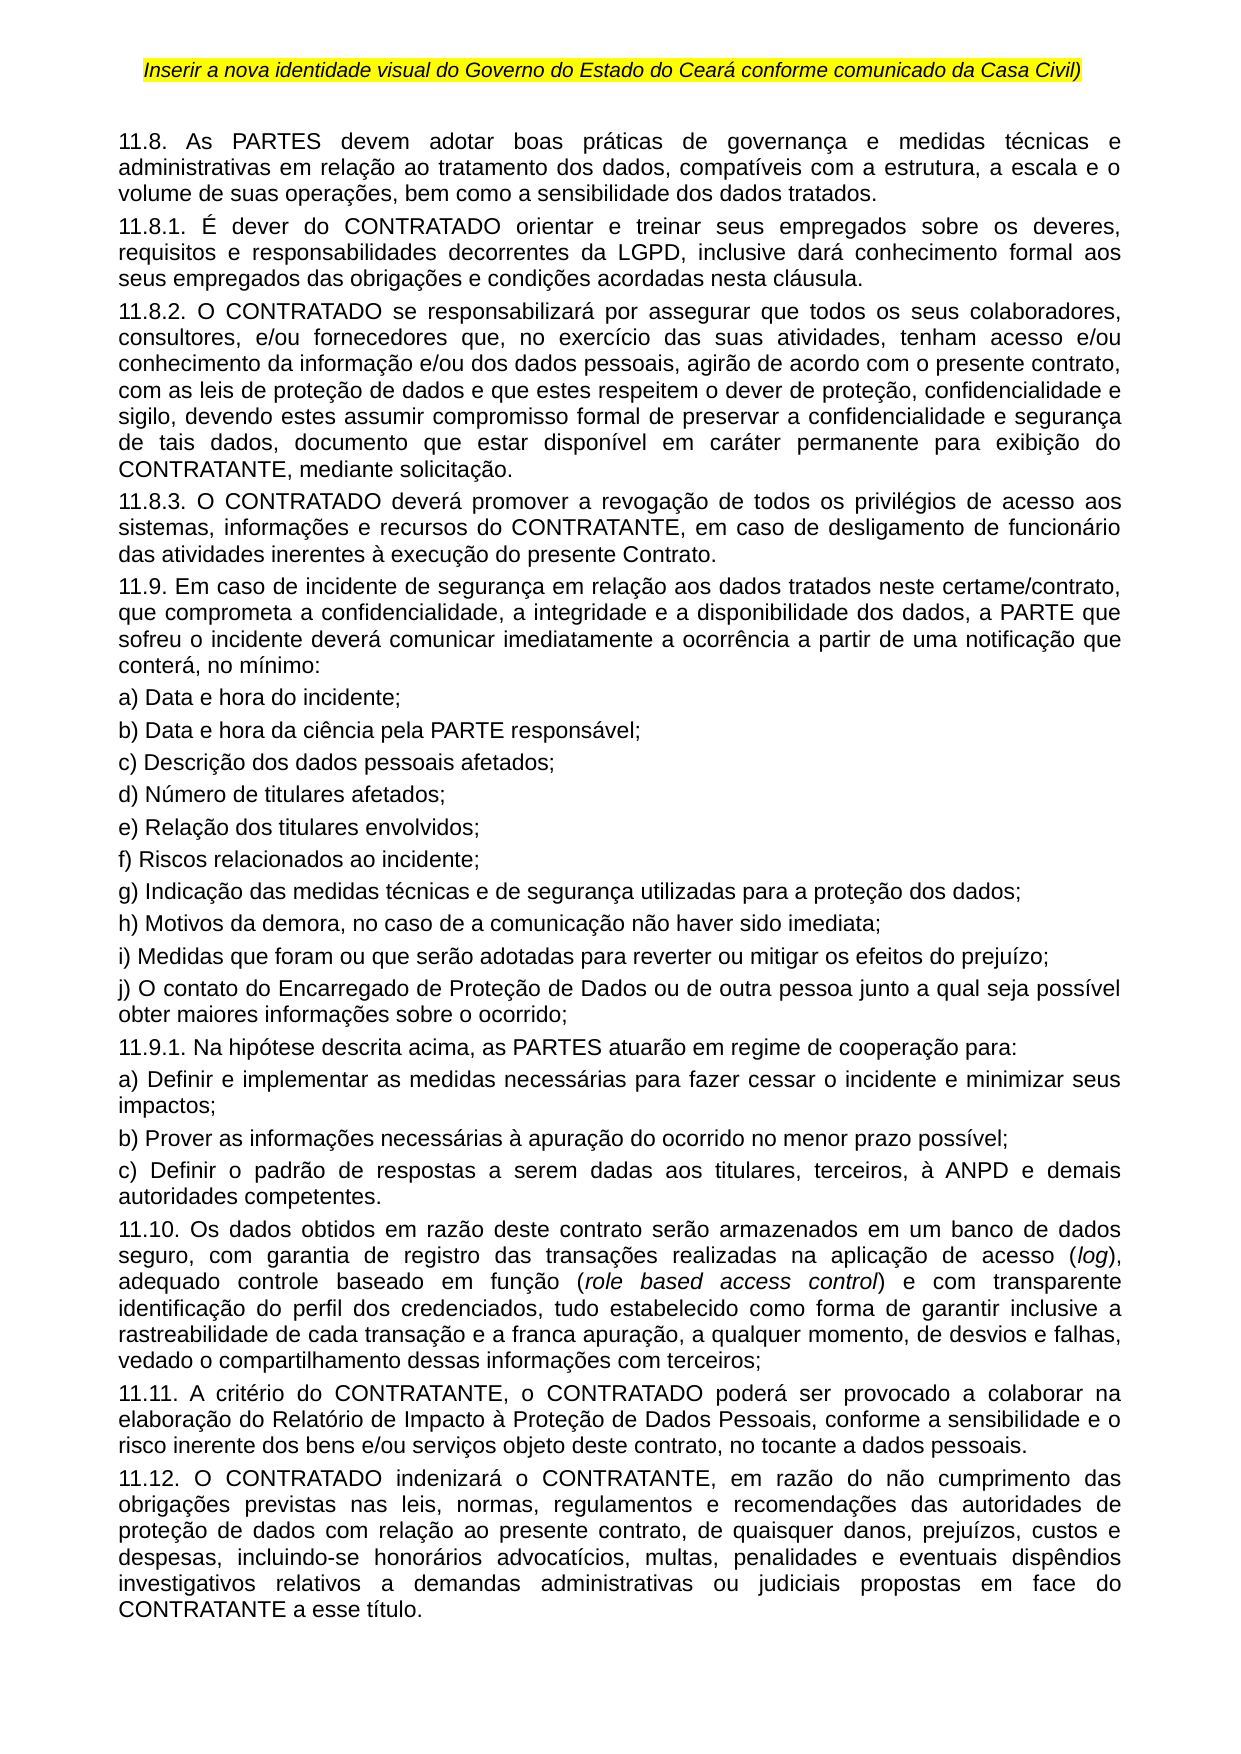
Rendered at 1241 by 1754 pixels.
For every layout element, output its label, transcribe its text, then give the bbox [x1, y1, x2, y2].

text c) Definir o padrão de respostas a serem dadas aos titulares, terceiros, à ANPD e demais autoridades competentes. [118, 1157, 1122, 1209]
text 11.8. As PARTES devem adotar boas práticas de governança e medidas técnicas e administrativas em relação ao tratamento dos dados, compatíveis com a estrutura, a escala e o volume de suas operações, bem como a sensibilidade dos dados tratados. [118, 128, 1122, 207]
text 11.8.2. O CONTRATADO se responsabilizará por assegurar que todos os seus colaboradores, consultores, e/ou fornecedores que, no exercício das suas atividades, tenham acesso e/ou conhecimento da informação e/ou dos dados pessoais, agirão de acordo com o presente contrato, com as leis de proteção de dados e que estes respeitem o dever de proteção, confidencialidade e sigilo, devendo estes assumir compromisso formal de preservar a confidencialidade e segurança de tais dados, documento que estar disponível em caráter permanente para exibição do CONTRATANTE, mediante solicitação. [118, 298, 1122, 482]
text 11.9. Em caso de incidente de segurança em relação aos dados tratados neste certame/contrato, que comprometa a confidencialidade, a integridade e a disponibilidade dos dados, a PARTE que sofreu o incidente deverá comunicar imediatamente a ocorrência a partir de uma notificação que conterá, no mínimo: [118, 573, 1122, 678]
text 11.12. O CONTRATADO indenizará o CONTRATANTE, em razão do não cumprimento das obrigações previstas nas leis, normas, regulamentos e recomendações das autoridades de proteção de dados com relação ao presente contrato, de quaisquer danos, prejuízos, custos e despesas, incluindo-se honorários advocatícios, multas, penalidades e eventuais dispêndios investigativos relativos a demandas administrativas ou judiciais propostas em face do CONTRATANTE a esse título. [118, 1464, 1122, 1623]
text j) O contato do Encarregado de Proteção de Dados ou de outra pessoa junto a qual seja possível obter maiores informações sobre o ocorrido; [118, 975, 1122, 1028]
text i) Medidas que foram ou que serão adotadas para reverter ou mitigar os efeitos do prejuízo; [118, 943, 1122, 969]
text 11.11. A critério do CONTRATANTE, o CONTRATADO poderá ser provocado a colaborar na elaboração do Relatório de Impacto à Proteção de Dados Pessoais, conforme a sensibilidade e o risco inerente dos bens e/ou serviços objeto deste contrato, no tocante a dados pessoais. [118, 1379, 1122, 1459]
text h) Motivos da demora, no caso de a comunicação não haver sido imediata; [118, 910, 1122, 937]
text 11.8.1. É dever do CONTRATADO orientar e treinar seus empregados sobre os deveres, requisitos e responsabilidades decorrentes da LGPD, inclusive dará conhecimento formal aos seus empregados das obrigações e condições acordadas nesta cláusula. [118, 213, 1122, 292]
text 11.9.1. Na hipótese descrita acima, as PARTES atuarão em regime de cooperação para: [118, 1034, 1122, 1060]
text c) Descrição dos dados pessoais afetados; [118, 749, 1122, 775]
text a) Data e hora do incidente; [118, 684, 1122, 711]
text g) Indicação das medidas técnicas e de segurança utilizadas para a proteção dos dados; [118, 878, 1122, 904]
text b) Prover as informações necessárias à apuração do ocorrido no menor prazo possível; [118, 1124, 1122, 1151]
text d) Número de titulares afetados; [118, 781, 1122, 808]
text e) Relação dos titulares envolvidos; [118, 813, 1122, 840]
text a) Definir e implementar as medidas necessárias para fazer cessar o incidente e minimizar seus impactos; [118, 1066, 1122, 1119]
text b) Data e hora da ciência pela PARTE responsável; [118, 717, 1122, 743]
text 11.8.3. O CONTRATADO deverá promover a revogação de todos os privilégios de acesso aos sistemas, informações e recursos do CONTRATANTE, em caso de desligamento de funcionário das atividades inerentes à execução do presente Contrato. [118, 488, 1122, 567]
text f) Riscos relacionados ao incidente; [118, 846, 1122, 872]
text 11.10. Os dados obtidos em razão deste contrato serão armazenados em um banco de dados seguro, com garantia de registro das transações realizadas na aplicação de acesso (log), adequado controle baseado em função (role based access control) e com transparente identificação do perfil dos credenciados, tudo estabelecido como forma de garantir inclusive a rastreabilidade de cada transação e a franca apuração, a qualquer momento, de desvios e falhas, vedado o compartilhamento dessas informações com terceiros; [118, 1216, 1122, 1374]
